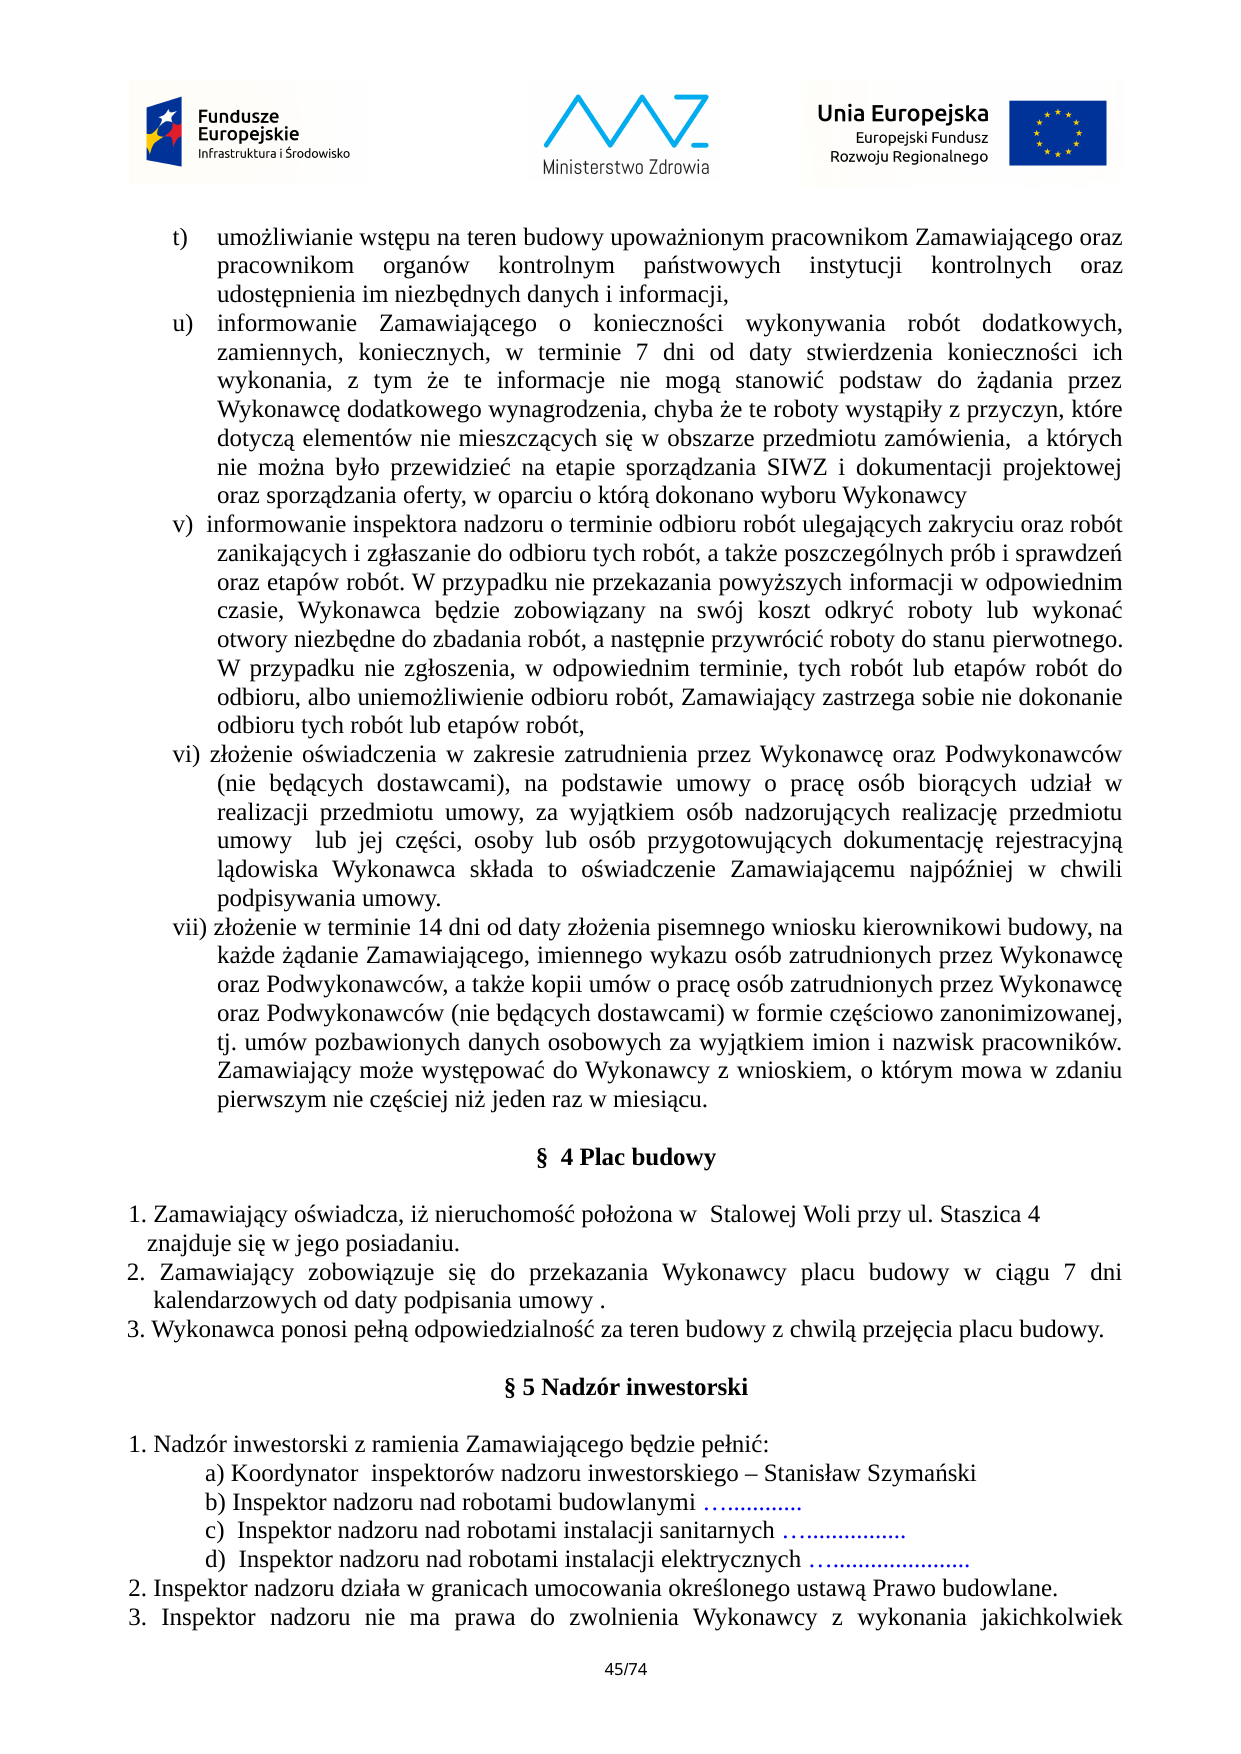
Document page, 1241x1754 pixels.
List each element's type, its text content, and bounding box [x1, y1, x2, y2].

text 3. Inspektor nadzoru nie ma prawa do zwolnienia Wykonawcy z wykonania jakichkolwiek [128, 1602, 1123, 1630]
text c) Inspektor nadzoru nad robotami instalacji sanitarnych …................ [128, 1515, 1123, 1544]
text b) Inspektor nadzoru nad robotami budowlanymi …............ [128, 1487, 1123, 1515]
text 1. Nadzór inwestorski z ramienia Zamawiającego będzie pełnić: [128, 1429, 1123, 1458]
picture [529, 79, 723, 180]
text t) umożliwianie wstępu na teren budowy upoważnionym pracownikom Zamawiającego oraz pracownikom organów kontrolnym państwowych instytucji kontrolnych oraz udostępnienia im niezbędnych danych i informacji, [172, 222, 1123, 308]
text vi) złożenie oświadczenia w zakresie zatrudnienia przez Wykonawcę oraz Podwykonawców (nie będących dostawcami), na podstawie umowy o pracę osób biorących udział w realizacji przedmiotu umowy, za wyjątkiem osób nadzorujących realizację przedmiotu umowy lub jej części, osoby lub osób przygotowujących dokumentację rejestracyjną lądowiska Wykonawca składa to oświadczenie Zamawiającemu najpóźniej w chwili podpisywania umowy. [172, 739, 1123, 912]
text a) Koordynator inspektorów nadzoru inwestorskiego – Stanisław Szymański [128, 1458, 1123, 1487]
text 1. Zamawiający oświadcza, iż nieruchomość położona w Stalowej Woli przy ul. Staszica 4 [128, 1199, 1123, 1228]
picture [129, 79, 367, 184]
text vii) złożenie w terminie 14 dni od daty złożenia pisemnego wniosku kierownikowi budowy, na każde żądanie Zamawiającego, imiennego wykazu osób zatrudnionych przez Wykonawcę oraz Podwykonawców, a także kopii umów o pracę osób zatrudnionych przez Wykonawcę oraz Podwykonawców (nie będących dostawcami) w formie częściowo zanonimizowanej, tj. umów pozbawionych danych osobowych za wyjątkiem imion i nazwisk pracowników. Zamawiający może występować do Wykonawcy z wnioskiem, o którym mowa w zdaniu pierwszym nie częściej niż jeden raz w miesiącu. [172, 912, 1123, 1113]
text d) Inspektor nadzoru nad robotami instalacji elektrycznych …...................... [128, 1544, 1123, 1573]
picture [797, 79, 1124, 187]
text u) informowanie Zamawiającego o konieczności wykonywania robót dodatkowych, zamiennych, koniecznych, w terminie 7 dni od daty stwierdzenia konieczności ich wykonania, z tym że te informacje nie mogą stanowić podstaw do żądania przez Wykonawcę dodatkowego wynagrodzenia, chyba że te roboty wystąpiły z przyczyn, które dotyczą elementów nie mieszczących się w obszarze przedmiotu zamówienia, a których nie można było przewidzieć na etapie sporządzania SIWZ i dokumentacji projektowej oraz sporządzania oferty, w oparciu o którą dokonano wyboru Wykonawcy [172, 308, 1123, 509]
text 2. Zamawiający zobowiązuje się do przekazania Wykonawcy placu budowy w ciągu 7 dni kalendarzowych od daty podpisania umowy . [127, 1257, 1123, 1314]
text § 4 Plac budowy [128, 1142, 1123, 1170]
text znajduje się w jego posiadaniu. [128, 1228, 1123, 1257]
text 2. Inspektor nadzoru działa w granicach umocowania określonego ustawą Prawo budowlane. [128, 1573, 1123, 1602]
text § 5 Nadzór inwestorski [128, 1372, 1123, 1400]
text 3. Wykonawca ponosi pełną odpowiedzialność za teren budowy z chwilą przejęcia placu budowy. [127, 1314, 1123, 1343]
text v) informowanie inspektora nadzoru o terminie odbioru robót ulegających zakryciu oraz robót zanikających i zgłaszanie do odbioru tych robót, a także poszczególnych prób i sprawdzeń oraz etapów robót. W przypadku nie przekazania powyższych informacji w odpowiednim czasie, Wykonawca będzie zobowiązany na swój koszt odkryć roboty lub wykonać otwory niezbędne do zbadania robót, a następnie przywrócić roboty do stanu pierwotnego. W przypadku nie zgłoszenia, w odpowiednim terminie, tych robót lub etapów robót do odbioru, albo uniemożliwienie odbioru robót, Zamawiający zastrzega sobie nie dokonanie odbioru tych robót lub etapów robót, [172, 509, 1123, 739]
